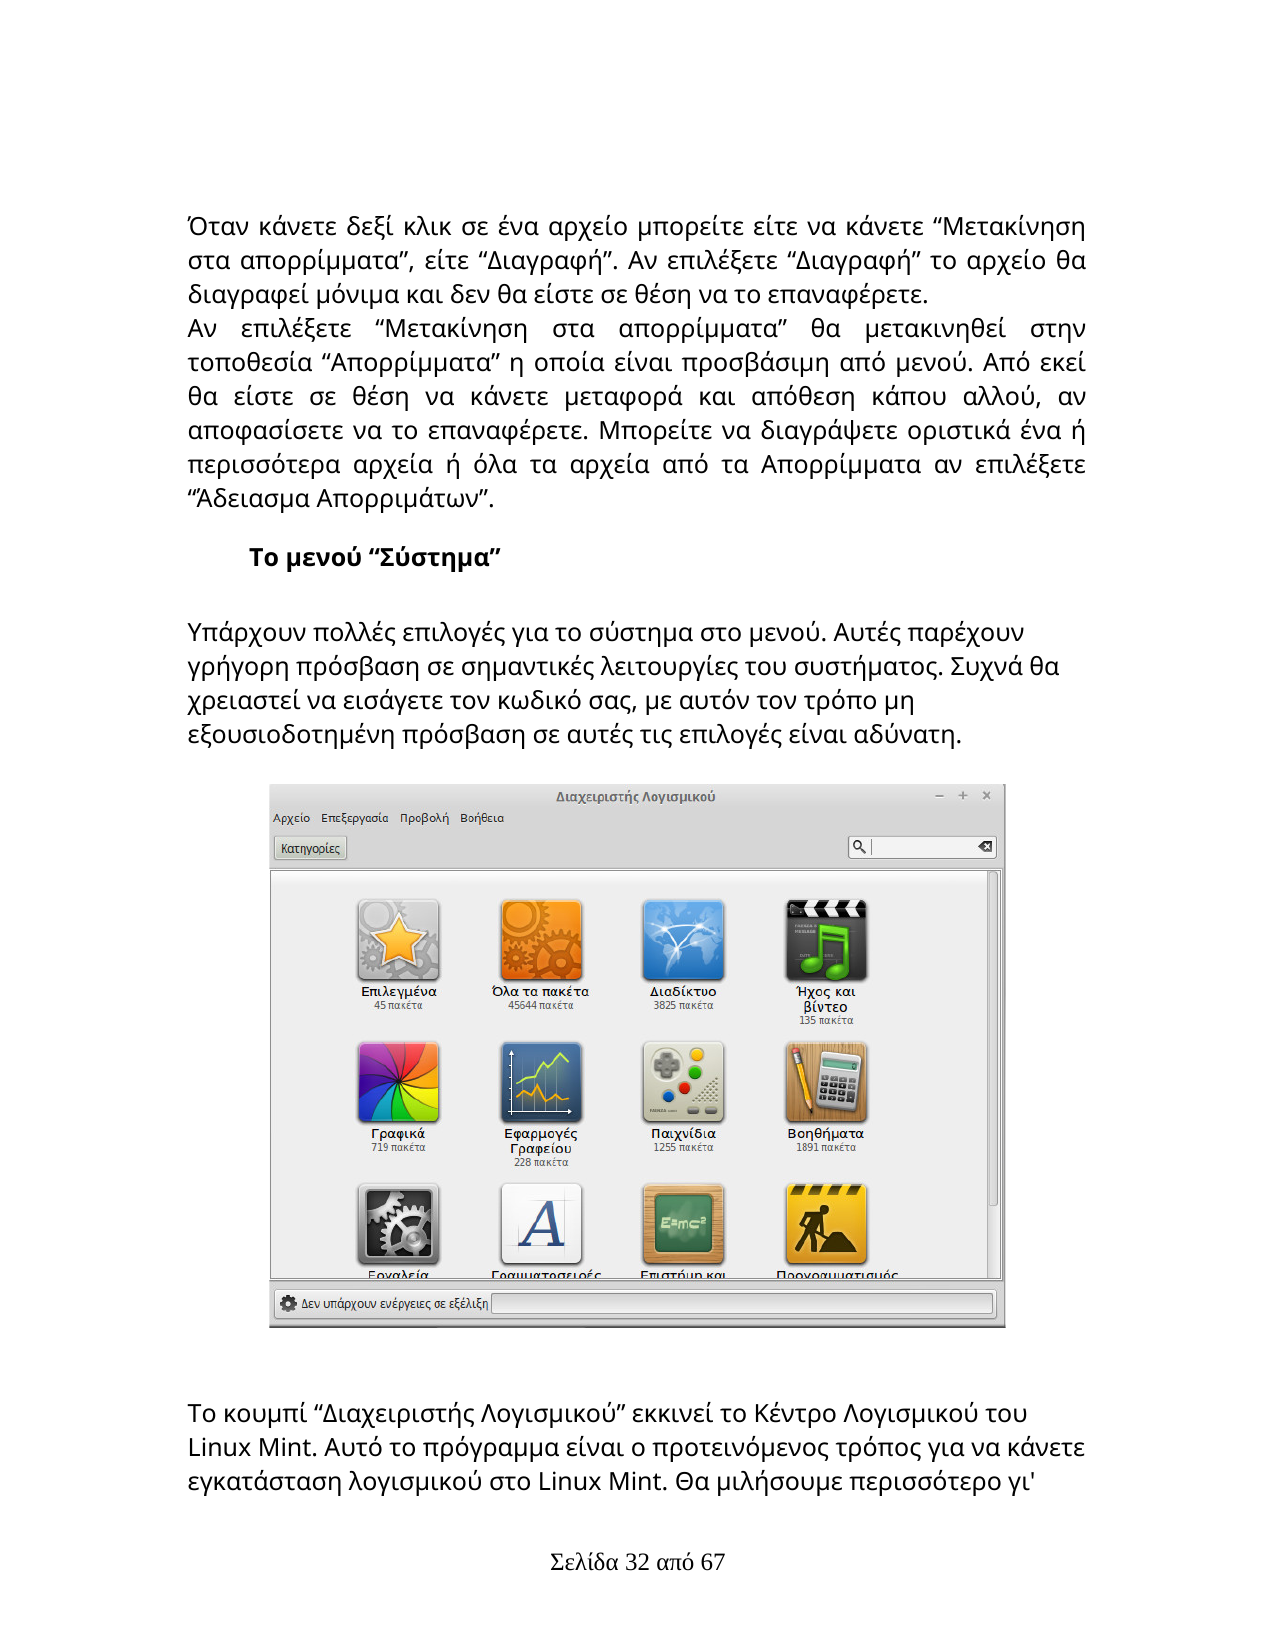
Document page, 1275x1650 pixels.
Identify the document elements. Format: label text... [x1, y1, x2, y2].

text Αν επιλέξετε “Μετακίνηση στα απορρίμματα” θα μετακινηθεί στην τοποθεσία “Απορρίμματα” η οποία είναι προσβάσιμη από μενού. Από εκεί θα είστε σε θέση να κάνετε μεταφορά και απόθεση κάπου αλλού, αν αποφασίσετε να το επαναφέρετε. Μπορείτε να διαγράψετε οριστικά ένα ή περισσότερα αρχεία ή όλα τα αρχεία από τα Απορρίμματα αν επιλέξετε “Άδειασμα Απορριμάτων”. [187, 310, 1087, 515]
text Το κουμπί “Διαχειριστής Λογισμικού” εκκινεί το Κέντρο Λογισμικού του Linux Mint. Αυτό το πρόγραμμα είναι ο προτεινόμενος τρόπος για να κάνετε εγκατάσταση λογισμικού στο Linux Mint. Θα μιλήσουμε περισσότερο γι' [187, 1396, 1087, 1498]
subtitle Το μενού “Σύστημα” [187, 540, 1087, 574]
picture [269, 784, 1006, 1328]
text Όταν κάνετε δεξί κλικ σε ένα αρχείο μπορείτε είτε να κάνετε “Μετακίνηση στα απορρίμματα”, είτε “Διαγραφή”. Αν επιλέξετε “Διαγραφή” το αρχείο θα διαγραφεί μόνιμα και δεν θα είστε σε θέση να το επαναφέρετε. [187, 208, 1087, 310]
text Υπάρχουν πολλές επιλογές για το σύστημα στο μενού. Αυτές παρέχουν γρήγορη πρόσβαση σε σημαντικές λειτουργίες του συστήματος. Συχνά θα χρειαστεί να εισάγετε τον κωδικό σας, με αυτόν τον τρόπο μη εξουσιοδοτημένη πρόσβαση σε αυτές τις επιλογές είναι αδύνατη. [187, 614, 1087, 750]
